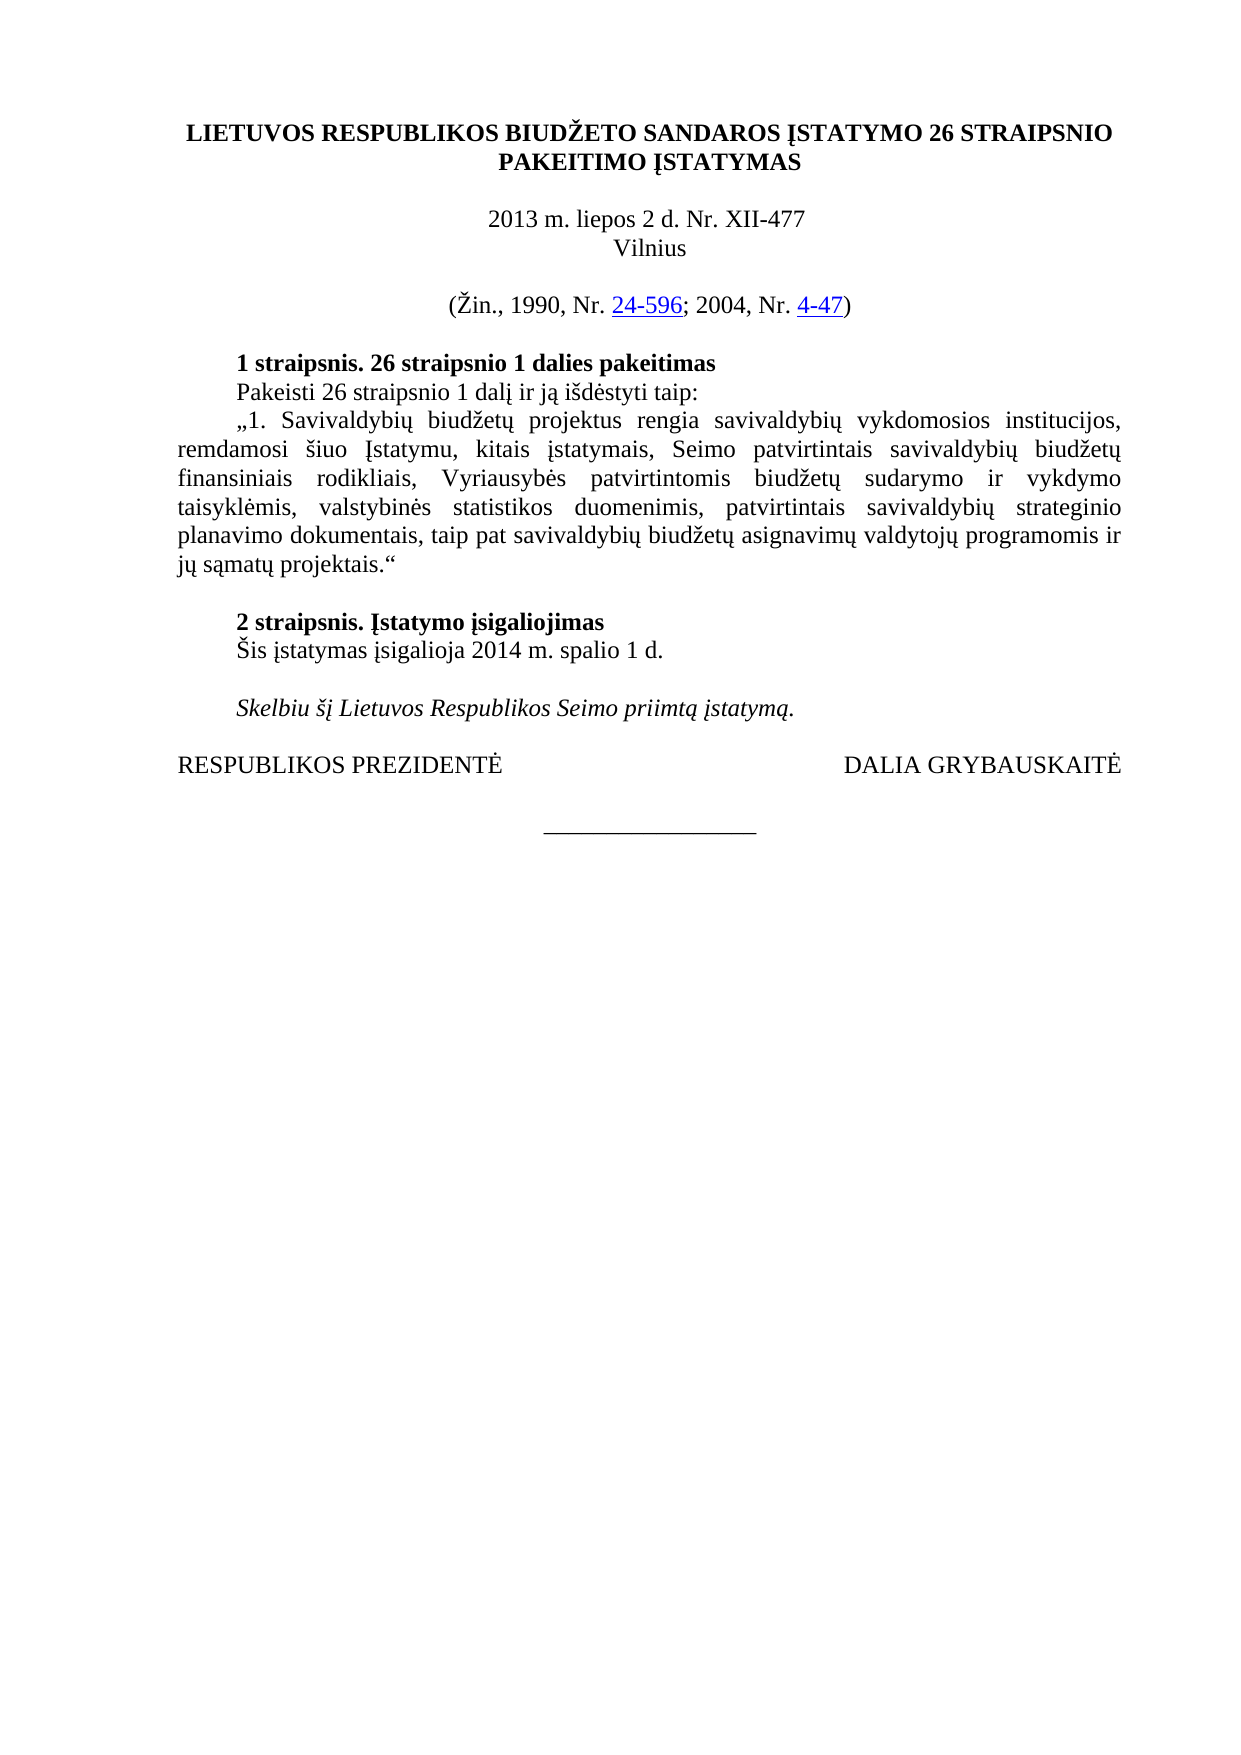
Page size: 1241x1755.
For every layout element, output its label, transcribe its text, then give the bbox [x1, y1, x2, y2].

text Pakeisti 26 straipsnio 1 dalį ir ją išdėstyti taip: [177, 377, 1122, 406]
text 1 straipsnis. 26 straipsnio 1 dalies pakeitimas [177, 348, 1122, 377]
text Vilnius [177, 233, 1122, 262]
text RESPUBLIKOS PREZIDENTĖ DALIA GRYBAUSKAITĖ [177, 751, 1122, 779]
text LIETUVOS RESPUBLIKOS BIUDŽETO SANDAROS ĮSTATYMO 26 STRAIPSNIO PAKEITIMO ĮSTATYMAS [177, 118, 1122, 176]
text Šis įstatymas įsigalioja 2014 m. spalio 1 d. [177, 636, 1122, 664]
text _________________ [177, 808, 1122, 837]
text 2 straipsnis. Įstatymo įsigaliojimas [177, 607, 1122, 636]
text „1. Savivaldybių biudžetų projektus rengia savivaldybių vykdomosios institucijos, remdamosi šiuo Įstatymu, kitais įstatymais, Seimo patvirtintais savivaldybių biudžetų finansiniais rodikliais, Vyriausybės patvirtintomis biudžetų sudarymo ir vykdymo taisyklėmis, valstybinės statistikos duomenimis, patvirtintais savivaldybių strateginio planavimo dokumentais, taip pat savivaldybių biudžetų asignavimų valdytojų programomis ir jų sąmatų projektais.“ [177, 406, 1122, 578]
text 2013 m. liepos 2 d. Nr. XII-477 [177, 204, 1122, 233]
text Skelbiu šį Lietuvos Respublikos Seimo priimtą įstatymą. [177, 693, 1122, 722]
text (Žin., 1990, Nr. 24-596; 2004, Nr. 4-47) [177, 291, 1122, 319]
